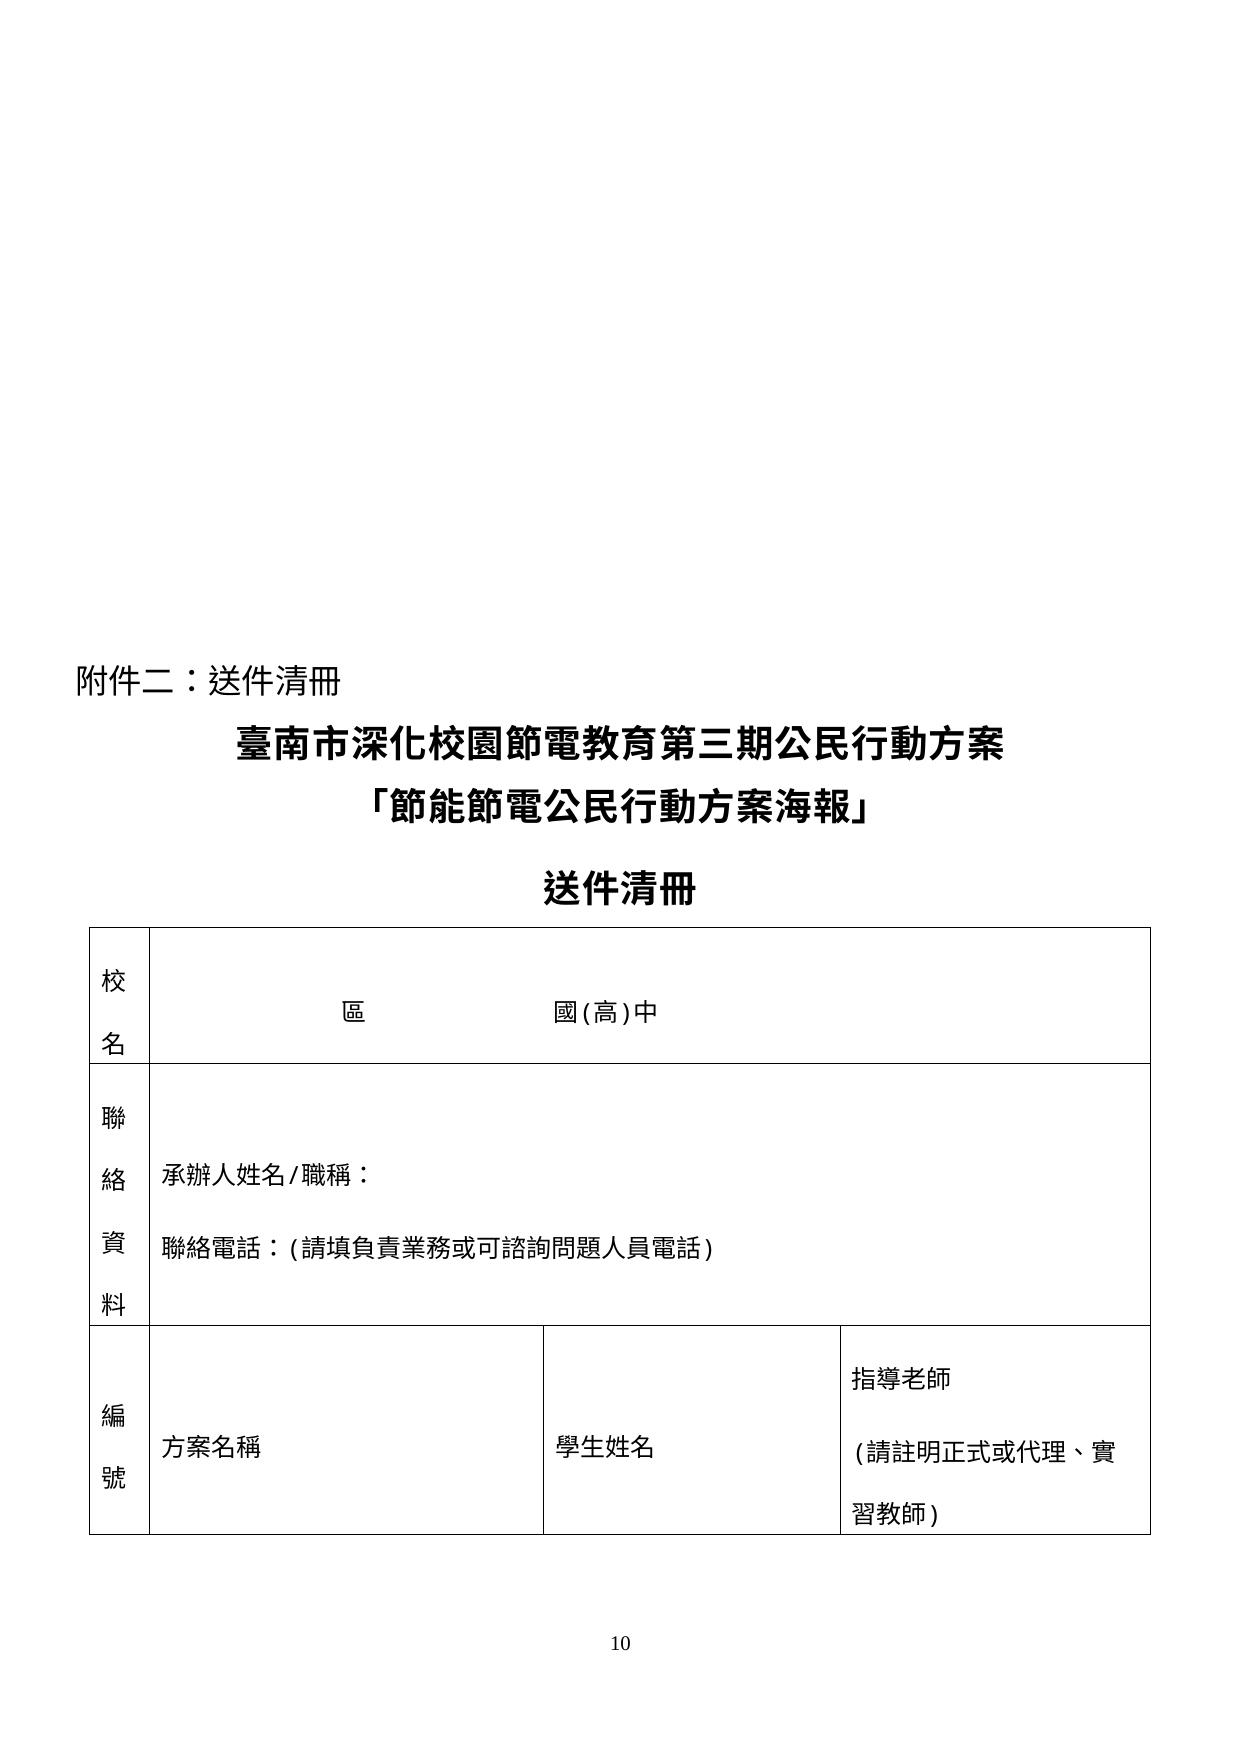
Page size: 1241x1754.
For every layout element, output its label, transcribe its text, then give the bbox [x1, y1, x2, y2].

text 臺南市深化校園節電教育第三期公民行動方案 「節能節電公民行動方案海報」 [75, 699, 1165, 824]
table_header 校名 [90, 928, 149, 1063]
table_cell 編號 [90, 1326, 149, 1534]
text 附件二：送件清冊 [75, 637, 1165, 699]
table_cell 承辦人姓名/職稱： 聯絡電話：(請填負責業務或可諮詢問題人員電話) [150, 1064, 1150, 1324]
table_cell 方案名稱 [150, 1326, 543, 1534]
table_header 區 國(高)中 [150, 928, 1150, 1063]
table_cell 指導老師 (請註明正式或代理、實習教師) [841, 1326, 1150, 1534]
table_cell 聯絡資料 [90, 1064, 149, 1324]
table_cell 學生姓名 [544, 1326, 840, 1534]
text 送件清冊 [75, 844, 1165, 907]
